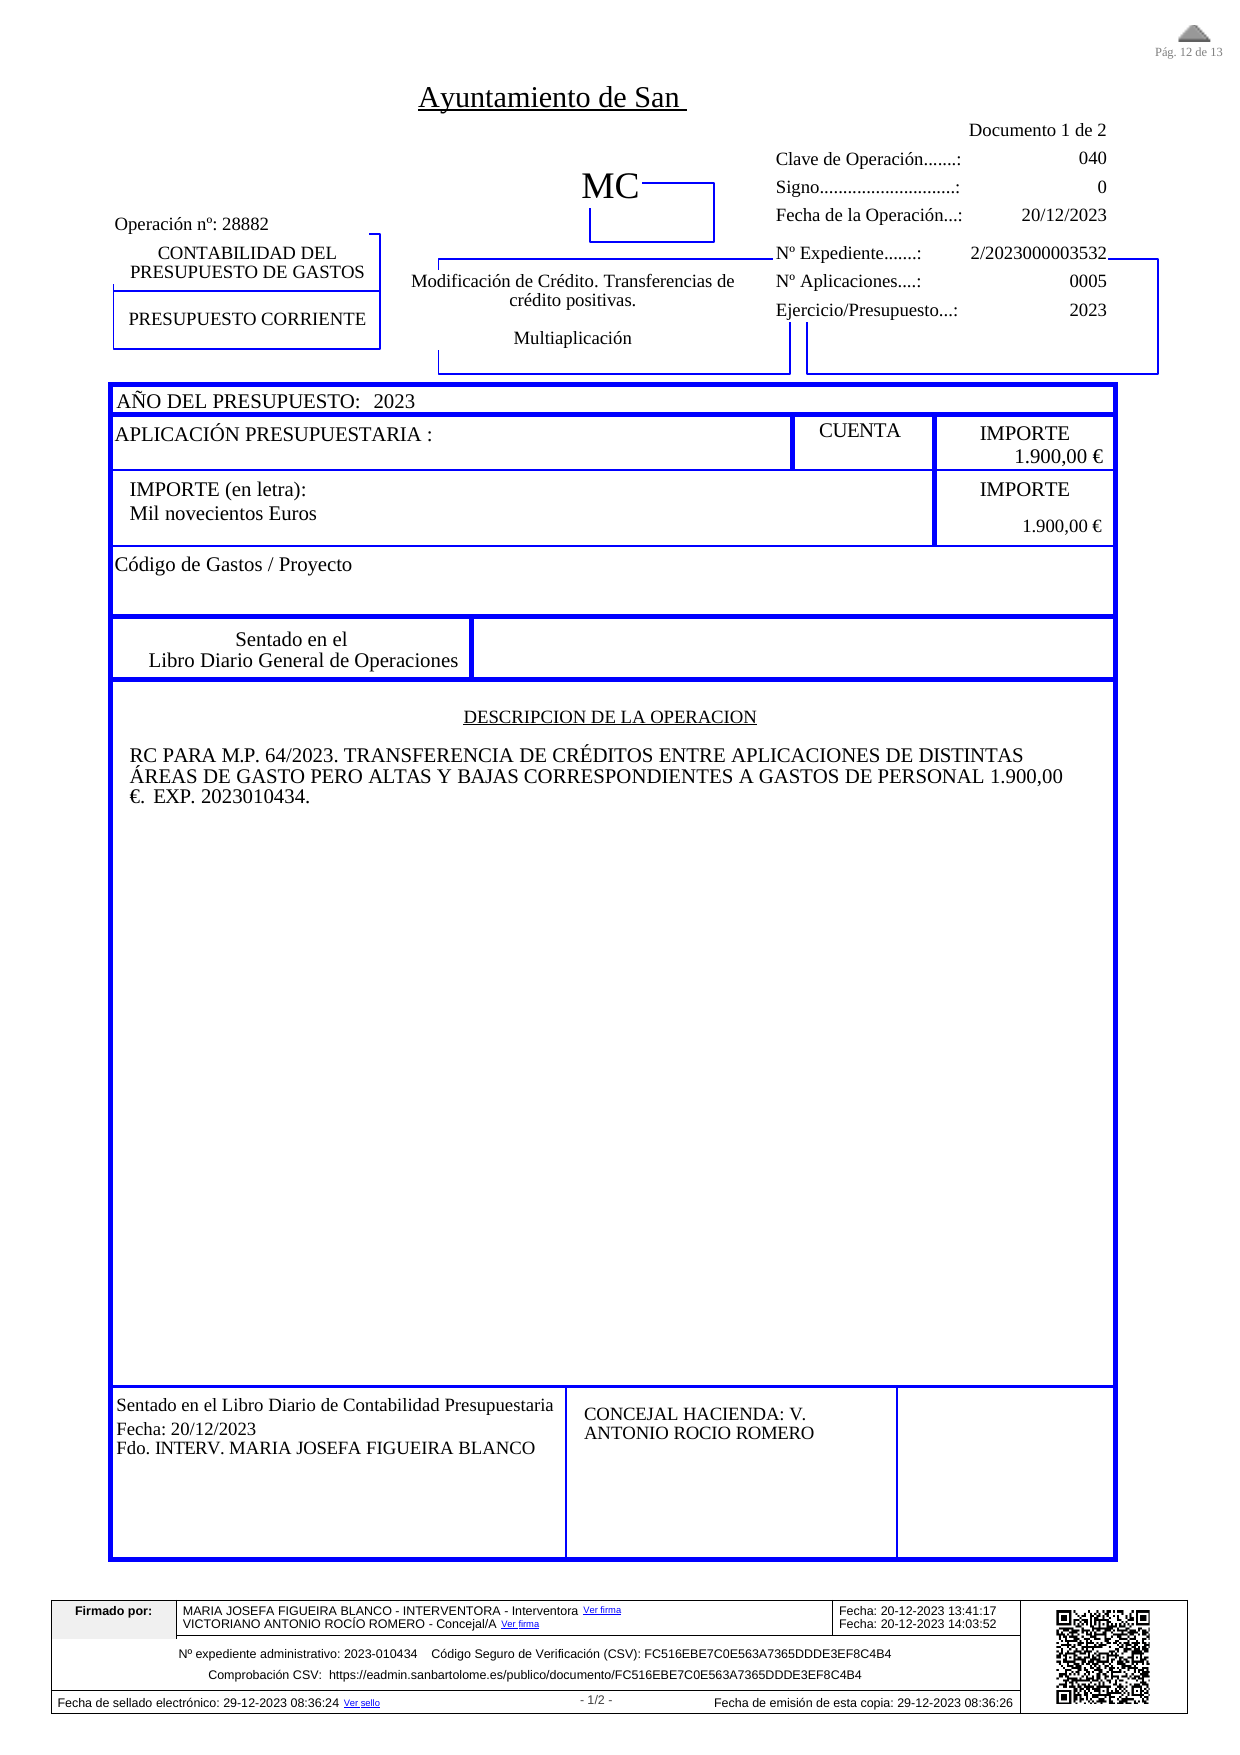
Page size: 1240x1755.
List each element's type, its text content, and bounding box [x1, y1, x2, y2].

table_cell IMPORTE (en letra): Mil novecientos Euros [113, 471, 932, 544]
table_cell CONCEJAL HACIENDA: V. ANTONIO ROCIO ROMERO [567, 1388, 896, 1557]
table_cell CUENTA [795, 417, 932, 469]
table_cell Código de Gastos / Proyecto [113, 547, 1113, 614]
table_cell DESCRIPCION DE LA OPERACION RC PARA M.P. 64/2023. TRANSFERENCIA DE CRÉDITOS ENTRE APLICACIONES DE DISTINTAS ÁREAS DE GASTO PERO ALTAS Y BAJAS CORRESPONDIENTES A GASTOS DE PERSONAL 1.900,00 €. EXP. 2023010434. [113, 682, 1113, 1385]
table_header [1021, 1601, 1187, 1713]
table_cell Sentado en el Libro Diario de Contabilidad Presupuestaria Fecha: 20/12/2023 Fdo. INTERV. MARIA JOSEFA FIGUEIRA BLANCO [113, 1388, 565, 1557]
table_cell [474, 619, 1113, 677]
table_cell [898, 1388, 1113, 1557]
table_header MARIA JOSEFA FIGUEIRA BLANCO - INTERVENTORA - Interventora Ver firma VICTORIANO ANTONIO ROCÍO ROMERO - Concejal/A Ver firma [177, 1601, 832, 1635]
table_cell IMPORTE 1.900,00 € [937, 471, 1113, 544]
table_cell APLICACIÓN PRESUPUESTARIA : [113, 417, 790, 469]
table_header Fecha: 20-12-2023 13:41:17 Fecha: 20-12-2023 14:03:52 [833, 1601, 1020, 1635]
table_cell Sentado en el Libro Diario General de Operaciones [113, 619, 469, 677]
table_header Firmado por: [52, 1601, 176, 1635]
table_cell Fecha de sellado electrónico: 29-12-2023 08:36:24 Ver sello - 1/2 - Fecha de emisión de esta copia: 29-12-2023 08:36:26 [52, 1691, 1020, 1713]
table_cell IMPORTE 1.900,00 € [937, 417, 1113, 469]
table_cell Nº expediente administrativo: 2023-010434 Código Seguro de Verificación (CSV): FC516EBE7C0E563A7365DDDE3EF8C4B4 Comprobación CSV: https://eadmin.sanbartolome.es/publico/documento/FC516EBE7C0E563A7365DDDE3EF8C4B4 [52, 1636, 1020, 1689]
table_header AÑO DEL PRESUPUESTO: 2023 [113, 387, 1113, 412]
